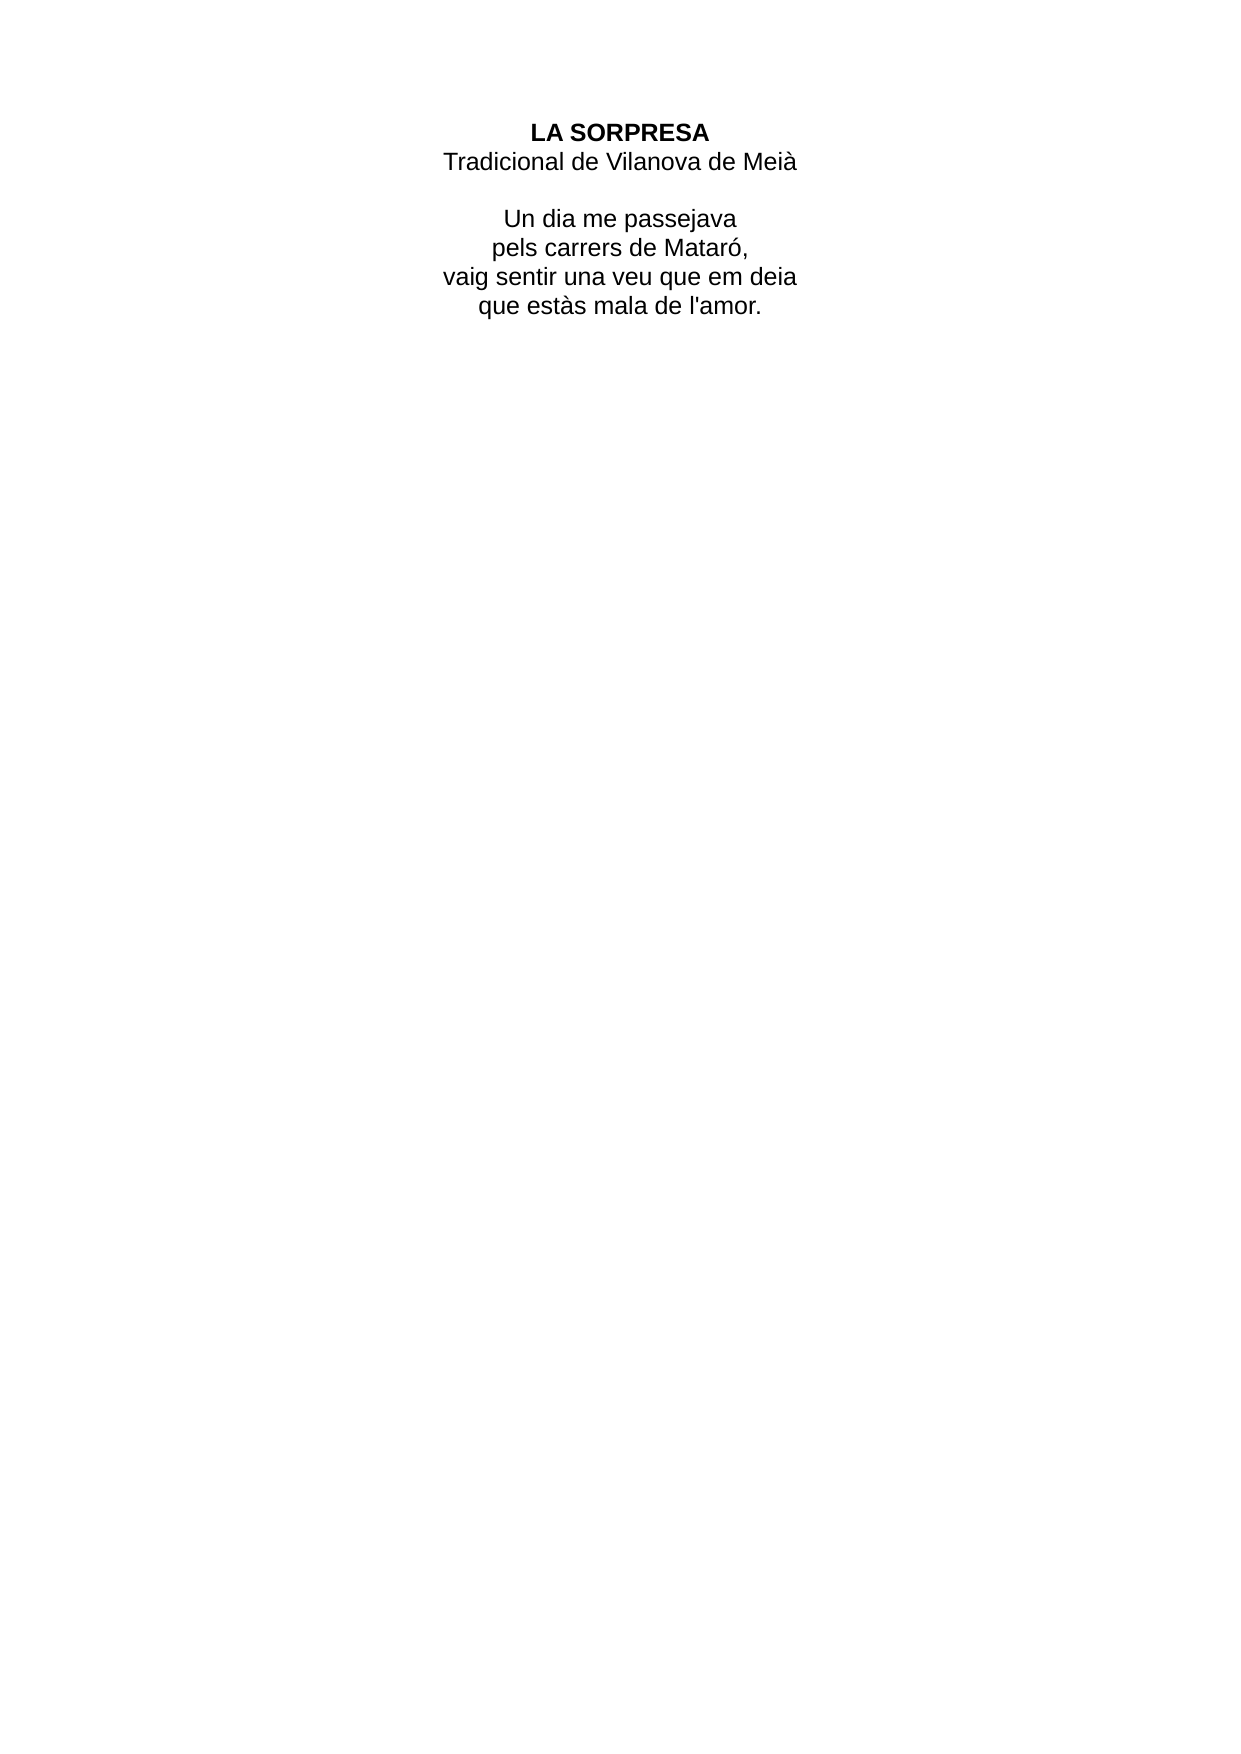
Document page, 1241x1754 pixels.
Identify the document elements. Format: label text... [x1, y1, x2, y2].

text LA SORPRESA [118, 118, 1122, 147]
text que estàs mala de l'amor. [118, 291, 1122, 319]
text vaig sentir una veu que em deia [118, 262, 1122, 291]
text pels carrers de Mataró, [118, 233, 1122, 262]
text Un dia me passejava [118, 204, 1122, 233]
text Tradicional de Vilanova de Meià [118, 147, 1122, 176]
